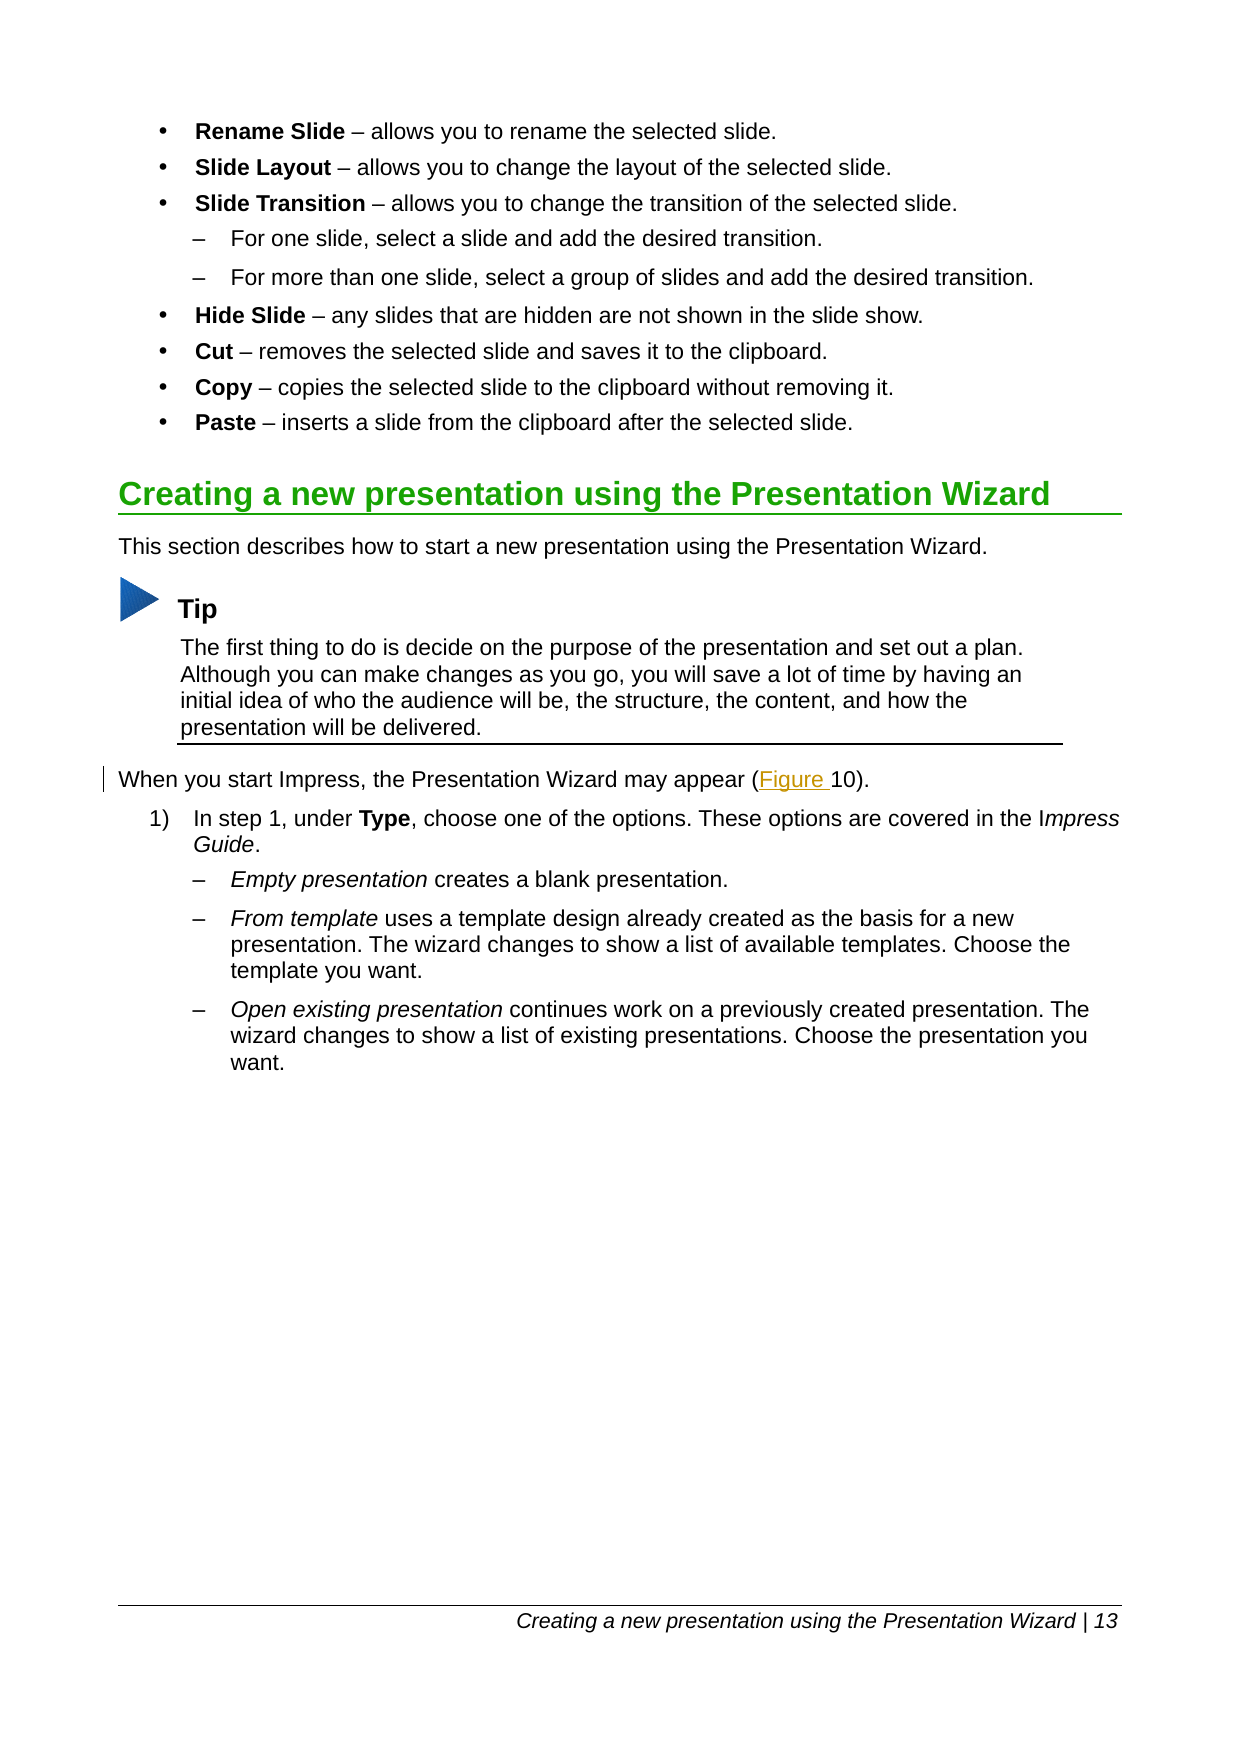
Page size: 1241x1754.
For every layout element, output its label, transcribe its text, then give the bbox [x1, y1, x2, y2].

list Rename Slide – allows you to rename the selected slide. [156, 118, 1122, 145]
list Empty presentation creates a blank presentation. [192, 866, 1122, 893]
list Copy – copies the selected slide to the clipboard without removing it. [156, 373, 1122, 400]
list From template uses a template design already created as the basis for a new presentation. The wizard changes to show a list of available templates. Choose the template you want. [192, 905, 1122, 984]
list Slide Layout – allows you to change the layout of the selected slide. [156, 154, 1122, 181]
list For more than one slide, select a group of slides and add the desired transition. [192, 264, 1122, 290]
list Hide Slide – any slides that are hidden are not shown in the slide show. [156, 302, 1122, 329]
subtitle Tip [118, 574, 1122, 624]
subtitle Creating a new presentation using the Presentation Wizard [118, 474, 1122, 513]
list Paste – inserts a slide from the clipboard after the selected slide. [156, 409, 1122, 436]
list When you start Impress, the Presentation Wizard may appear (Figure 10). [118, 766, 1122, 792]
text The first thing to do is decide on the purpose of the presentation and set out a plan. Although you can make changes as you go, you will save a lot of time by having an initial idea of who the audience will be, the structure, the content, and how the presentation will be delivered. [177, 631, 1063, 743]
list Open existing presentation continues work on a previously created presentation. The wizard changes to show a list of existing presentations. Choose the presentation you want. [192, 996, 1122, 1075]
text This section describes how to start a new presentation using the Presentation Wizard. [118, 533, 1122, 559]
list For one slide, select a slide and add the desired transition. [192, 225, 1122, 252]
list Cut – removes the selected slide and saves it to the clipboard. [156, 338, 1122, 364]
list In step 1, under Type, choose one of the options. These options are covered in the Impress Guide. [169, 805, 1122, 857]
list Slide Transition – allows you to change the transition of the selected slide. [156, 189, 1122, 216]
